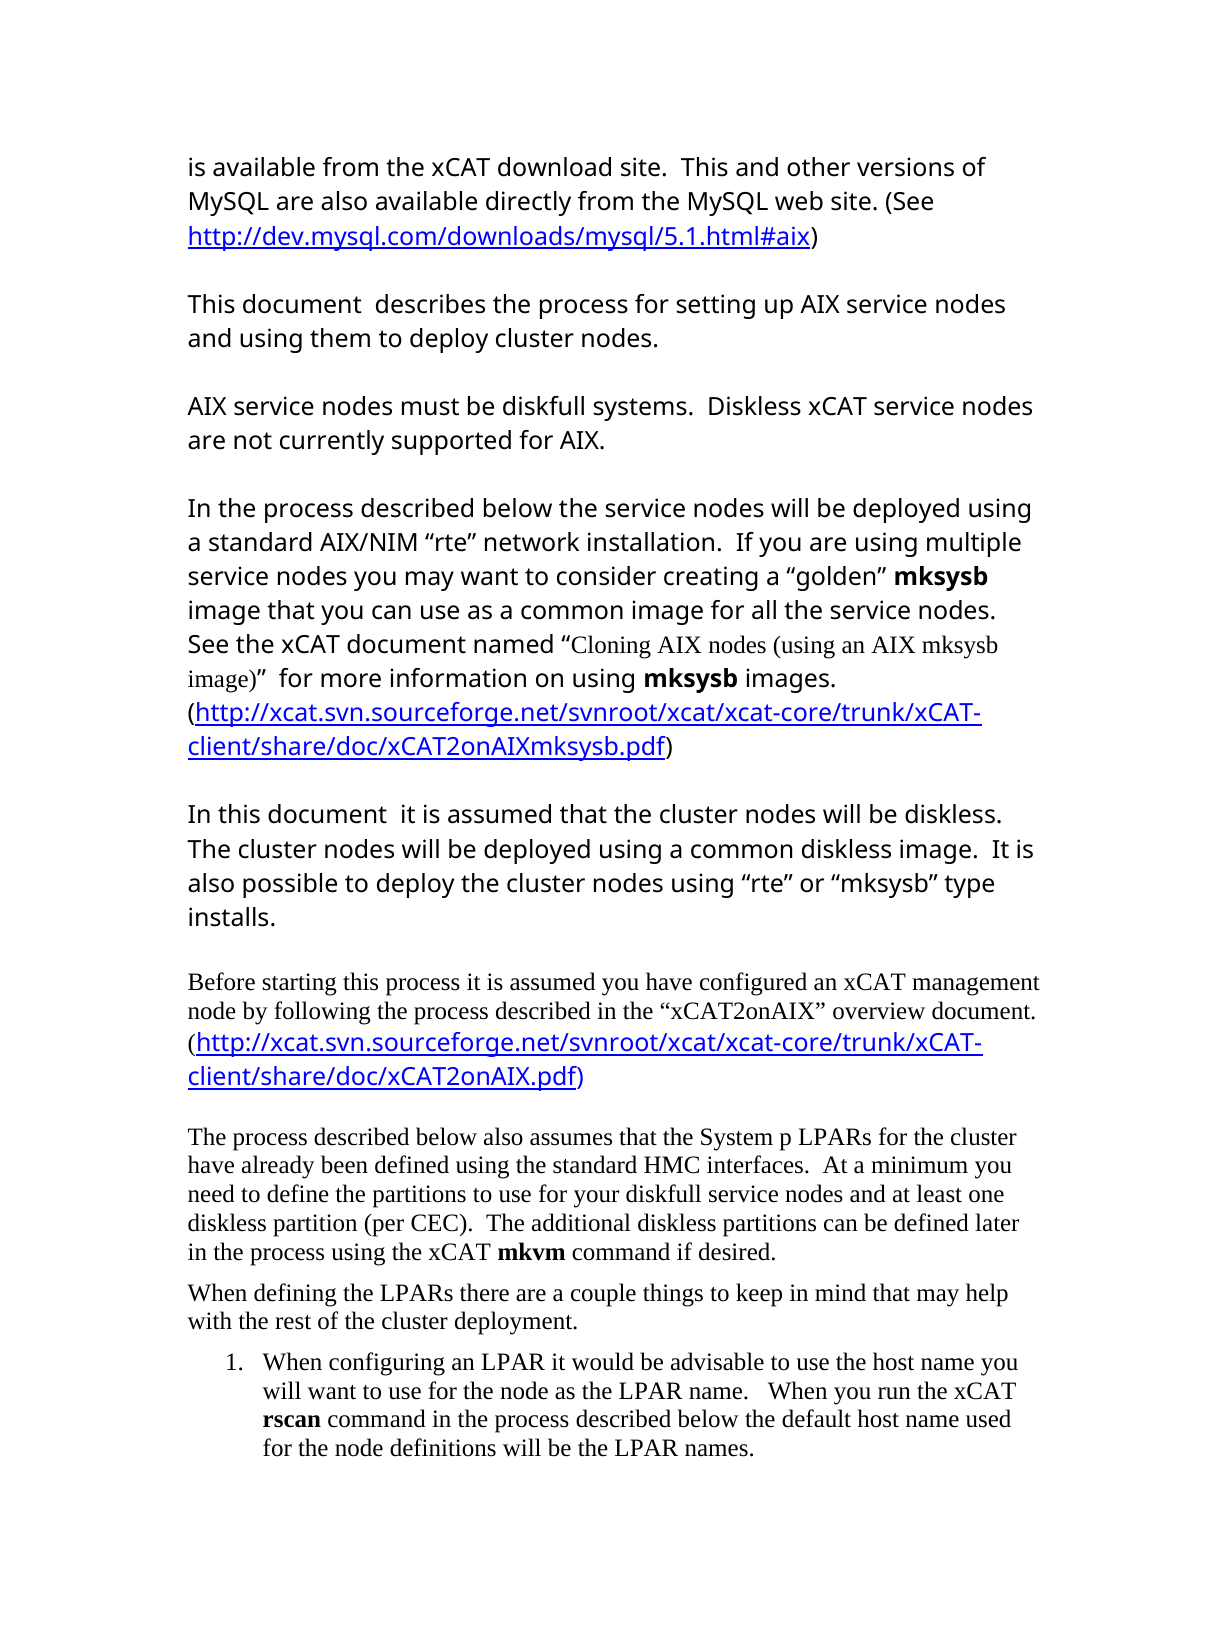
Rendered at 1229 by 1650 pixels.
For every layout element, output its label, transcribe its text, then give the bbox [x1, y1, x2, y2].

text In the process described below the service nodes will be deployed using a standard AIX/NIM “rte” network installation. If you are using multiple service nodes you may want to consider creating a “golden” mksysb image that you can use as a common image for all the service nodes. See the xCAT document named “Cloning AIX nodes (using an AIX mksysb image)” for more information on using mksysb images. (http://xcat.svn.sourceforge.net/svnroot/xcat/xcat-core/trunk/xCAT-client/share/doc/xCAT2onAIXmksysb.pdf) [187, 491, 1041, 763]
text This document describes the process for setting up AIX service nodes and using them to deploy cluster nodes. [187, 286, 1041, 354]
list When configuring an LPAR it would be advisable to use the host name you will want to use for the node as the LPAR name. When you run the xCAT rscan command in the process described below the default host name used for the node definitions will be the LPAR names. [225, 1347, 1041, 1462]
text Before starting this process it is assumed you have configured an xCAT management node by following the process described in the “xCAT2onAIX” overview document. (http://xcat.svn.sourceforge.net/svnroot/xcat/xcat-core/trunk/xCAT-client/share/doc/xCAT2onAIX.pdf) [187, 967, 1041, 1093]
text When defining the LPARs there are a couple things to keep in mind that may help with the rest of the cluster deployment. [187, 1278, 1041, 1335]
text In this document it is assumed that the cluster nodes will be diskless. The cluster nodes will be deployed using a common diskless image. It is also possible to deploy the cluster nodes using “rte” or “mksysb” type installs. [187, 797, 1041, 933]
text The process described below also assumes that the System p LPARs for the cluster have already been defined using the standard HMC interfaces. At a minimum you need to define the partitions to use for your diskfull service nodes and at least one diskless partition (per CEC). The additional diskless partitions can be defined later in the process using the xCAT mkvm command if desired. [187, 1122, 1041, 1266]
text is available from the xCAT download site. This and other versions of MySQL are also available directly from the MySQL web site. (See http://dev.mysql.com/downloads/mysql/5.1.html#aix) [187, 150, 1041, 252]
text AIX service nodes must be diskfull systems. Diskless xCAT service nodes are not currently supported for AIX. [187, 388, 1041, 457]
